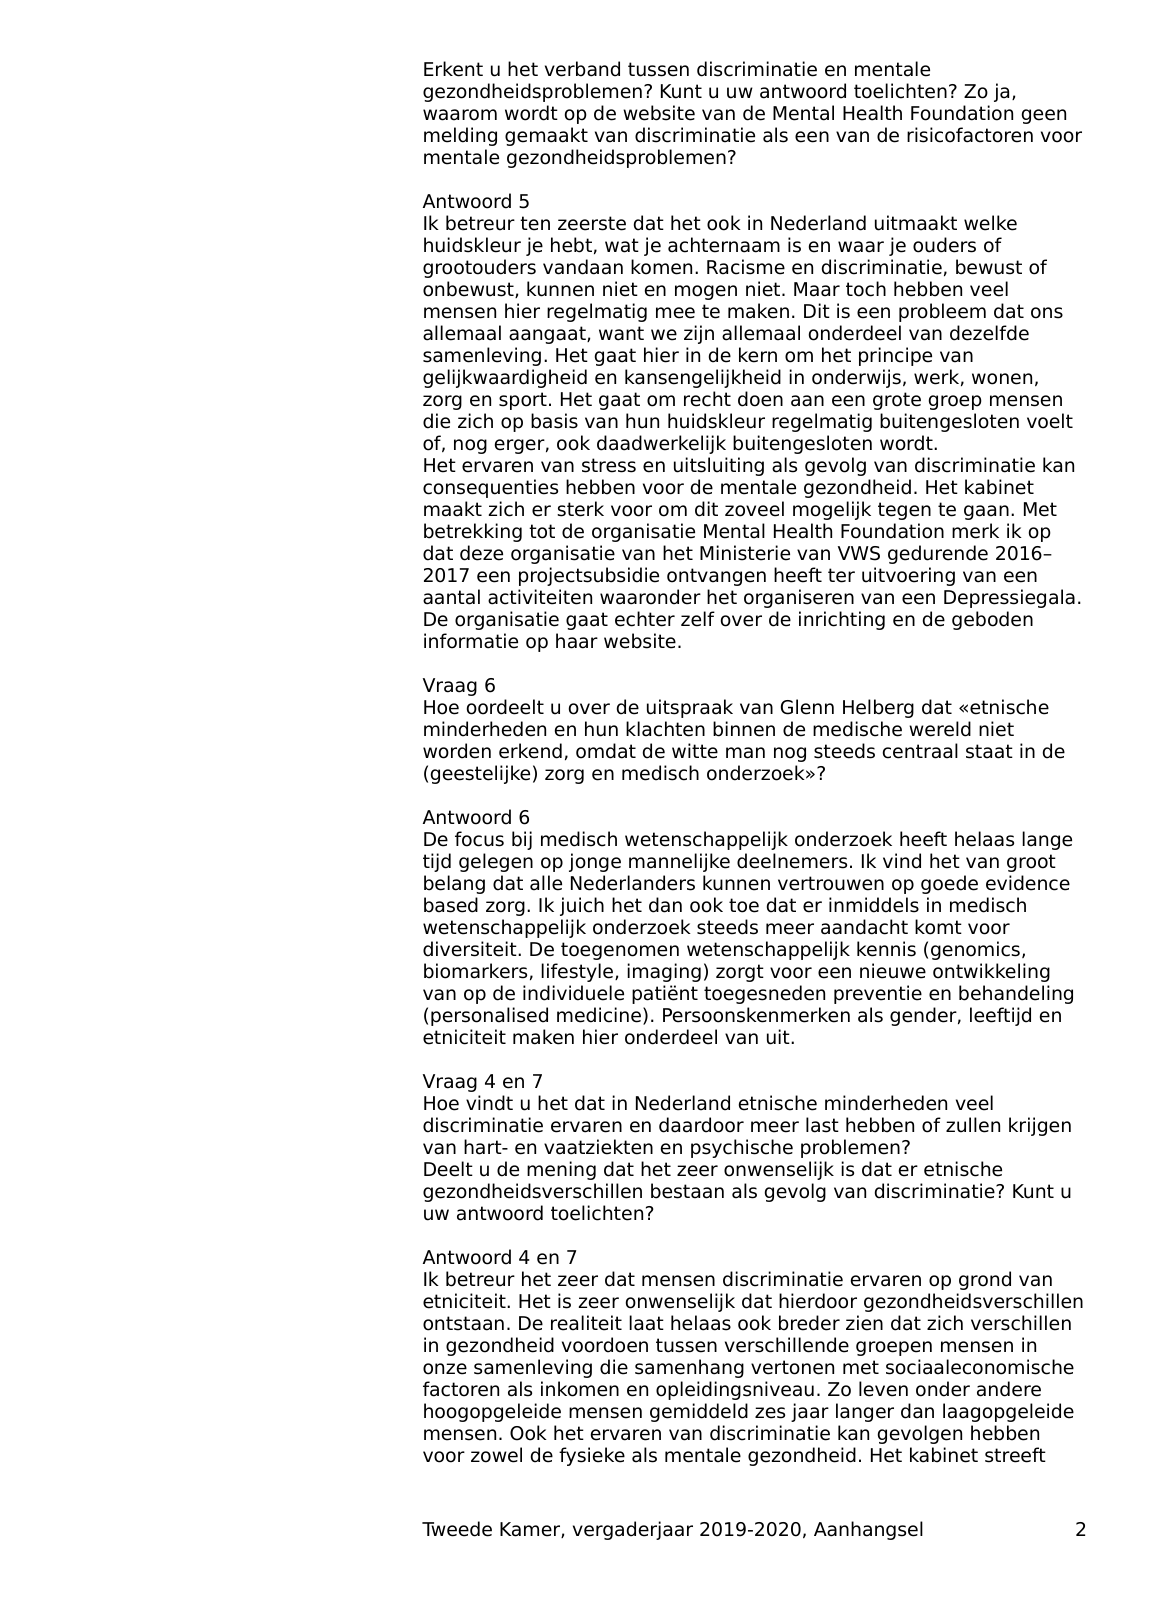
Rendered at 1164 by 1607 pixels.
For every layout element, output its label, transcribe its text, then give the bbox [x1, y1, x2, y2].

text Hoe oordeelt u over de uitspraak van Glenn Helberg dat «etnische minderheden en hun klachten binnen de medische wereld niet worden erkend, omdat de witte man nog steeds centraal staat in de (geestelijke) zorg en medisch onderzoek»? [422, 697, 1087, 785]
text Ik betreur het zeer dat mensen discriminatie ervaren op grond van etniciteit. Het is zeer onwenselijk dat hierdoor gezondheidsverschillen ontstaan. De realiteit laat helaas ook breder zien dat zich verschillen in gezondheid voordoen tussen verschillende groepen mensen in onze samenleving die samenhang vertonen met sociaaleconomische factoren als inkomen en opleidingsniveau. Zo leven onder andere hoogopgeleide mensen gemiddeld zes jaar langer dan laagopgeleide mensen. Ook het ervaren van discriminatie kan gevolgen hebben voor zowel de fysieke als mentale gezondheid. Het kabinet streeft [422, 1269, 1087, 1467]
text Vraag 4 en 7 [422, 1071, 1087, 1093]
text Antwoord 5 [422, 191, 1087, 213]
text Deelt u de mening dat het zeer onwenselijk is dat er etnische gezondheidsverschillen bestaan als gevolg van discriminatie? Kunt u uw antwoord toelichten? [422, 1159, 1087, 1225]
text Erkent u het verband tussen discriminatie en mentale gezondheidsproblemen? Kunt u uw antwoord toelichten? Zo ja, waarom wordt op de website van de Mental Health Foundation geen melding gemaakt van discriminatie als een van de risicofactoren voor mentale gezondheidsproblemen? [422, 59, 1087, 169]
text Ik betreur ten zeerste dat het ook in Nederland uitmaakt welke huidskleur je hebt, wat je achternaam is en waar je ouders of grootouders vandaan komen. Racisme en discriminatie, bewust of onbewust, kunnen niet en mogen niet. Maar toch hebben veel mensen hier regelmatig mee te maken. Dit is een probleem dat ons allemaal aangaat, want we zijn allemaal onderdeel van dezelfde samenleving. Het gaat hier in de kern om het principe van gelijkwaardigheid en kansengelijkheid in onderwijs, werk, wonen, zorg en sport. Het gaat om recht doen aan een grote groep mensen die zich op basis van hun huidskleur regelmatig buitengesloten voelt of, nog erger, ook daadwerkelijk buitengesloten wordt. [422, 213, 1087, 455]
text Het ervaren van stress en uitsluiting als gevolg van discriminatie kan consequenties hebben voor de mentale gezondheid. Het kabinet maakt zich er sterk voor om dit zoveel mogelijk tegen te gaan. Met betrekking tot de organisatie Mental Health Foundation merk ik op dat deze organisatie van het Ministerie van VWS gedurende 2016–2017 een projectsubsidie ontvangen heeft ter uitvoering van een aantal activiteiten waaronder het organiseren van een Depressiegala. De organisatie gaat echter zelf over de inrichting en de geboden informatie op haar website. [422, 455, 1087, 653]
text Antwoord 4 en 7 [422, 1247, 1087, 1269]
text Hoe vindt u het dat in Nederland etnische minderheden veel discriminatie ervaren en daardoor meer last hebben of zullen krijgen van hart- en vaatziekten en psychische problemen? [422, 1093, 1087, 1159]
text De focus bij medisch wetenschappelijk onderzoek heeft helaas lange tijd gelegen op jonge mannelijke deelnemers. Ik vind het van groot belang dat alle Nederlanders kunnen vertrouwen op goede evidence based zorg. Ik juich het dan ook toe dat er inmiddels in medisch wetenschappelijk onderzoek steeds meer aandacht komt voor diversiteit. De toegenomen wetenschappelijk kennis (genomics, biomarkers, lifestyle, imaging) zorgt voor een nieuwe ontwikkeling van op de individuele patiënt toegesneden preventie en behandeling (personalised medicine). Persoonskenmerken als gender, leeftijd en etniciteit maken hier onderdeel van uit. [422, 829, 1087, 1049]
text Vraag 6 [422, 675, 1087, 697]
text Antwoord 6 [422, 807, 1087, 829]
